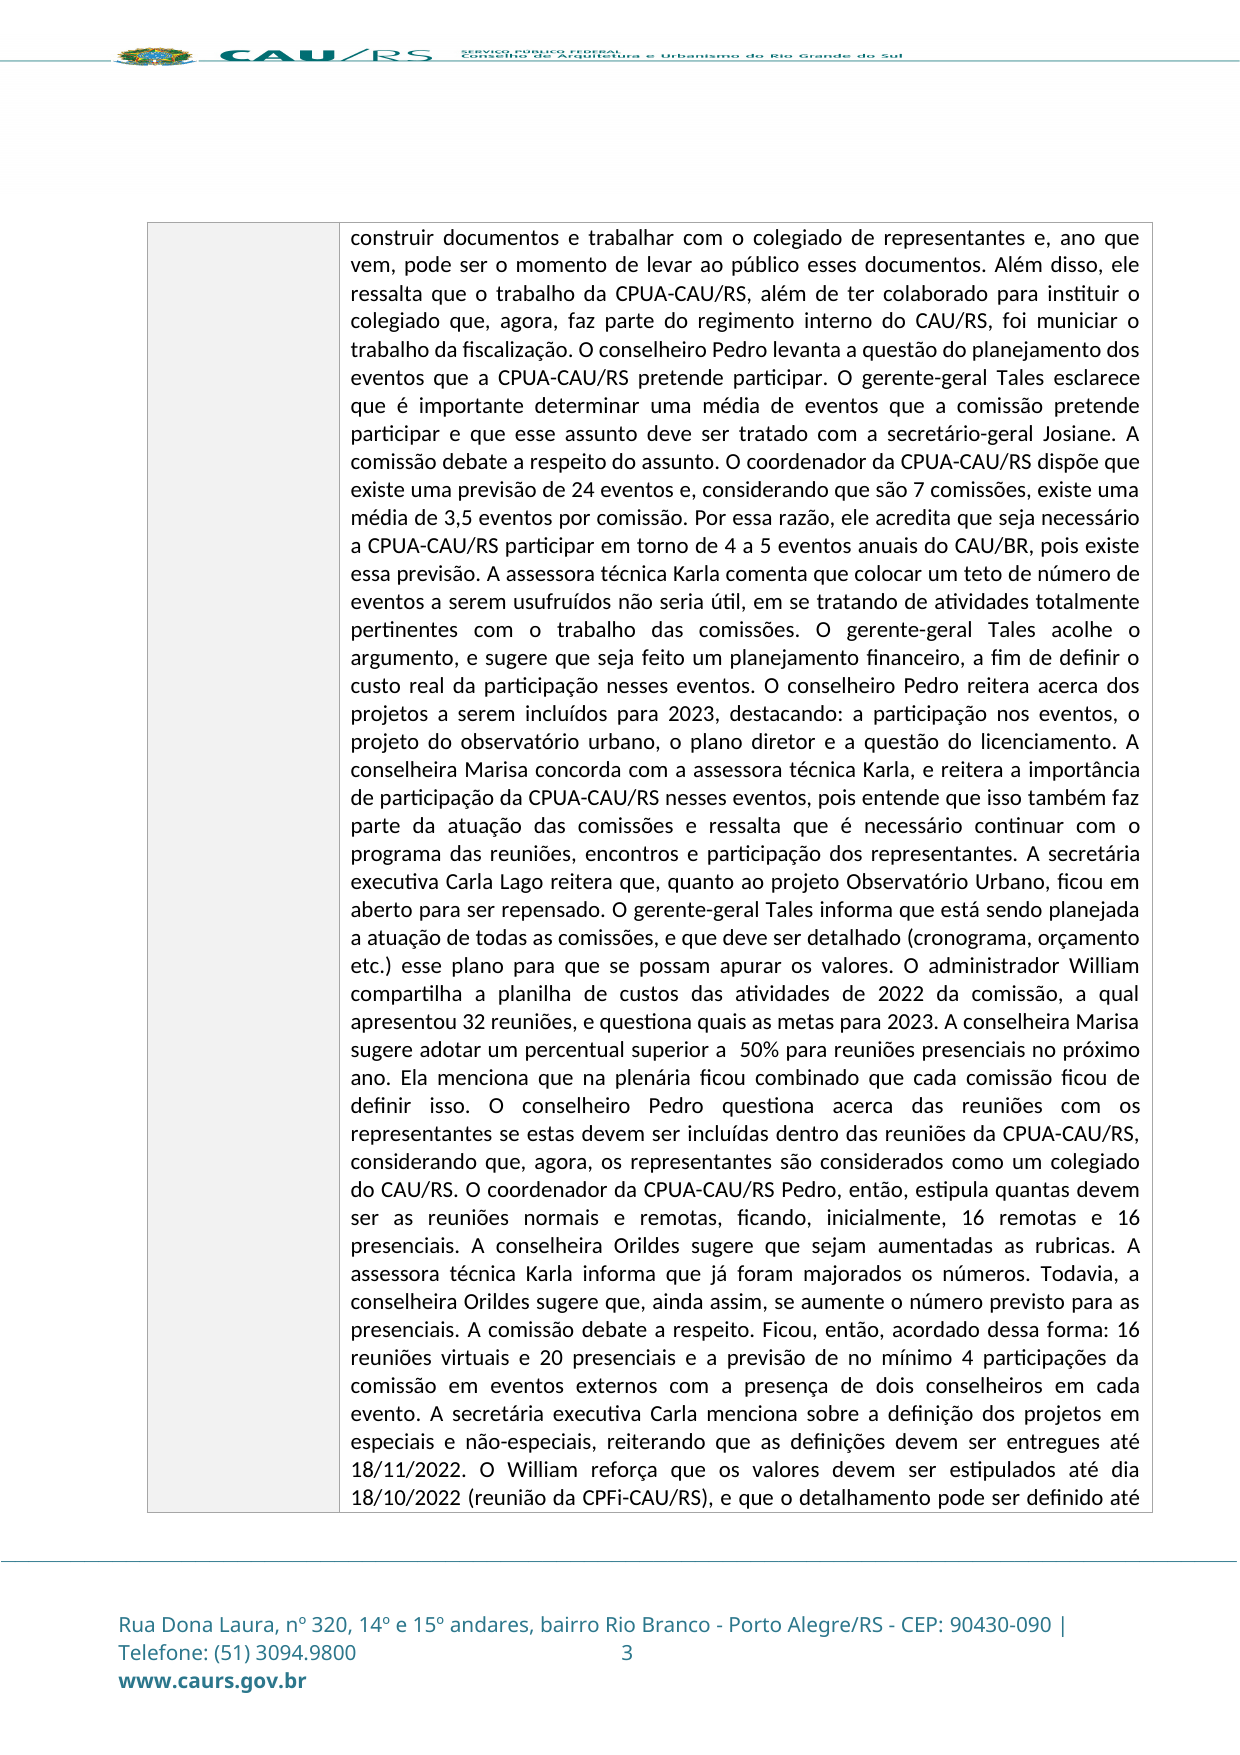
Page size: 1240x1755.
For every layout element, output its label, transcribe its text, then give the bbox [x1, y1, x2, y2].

table_cell construir documentos e trabalhar com o colegiado de representantes e, ano que vem, pode ser o momento de levar ao público esses documentos. Além disso, ele ressalta que o trabalho da CPUA-CAU/RS, além de ter colaborado para instituir o colegiado que, agora, faz parte do regimento interno do CAU/RS, foi municiar o trabalho da fiscalização. O conselheiro Pedro levanta a questão do planejamento dos eventos que a CPUA-CAU/RS pretende participar. O gerente-geral Tales esclarece que é importante determinar uma média de eventos que a comissão pretende participar e que esse assunto deve ser tratado com a secretário-geral Josiane. A comissão debate a respeito do assunto. O coordenador da CPUA-CAU/RS dispõe que existe uma previsão de 24 eventos e, considerando que são 7 comissões, existe uma média de 3,5 eventos por comissão. Por essa razão, ele acredita que seja necessário a CPUA-CAU/RS participar em torno de 4 a 5 eventos anuais do CAU/BR, pois existe essa previsão. A assessora técnica Karla comenta que colocar um teto de número de eventos a serem usufruídos não seria útil, em se tratando de atividades totalmente pertinentes com o trabalho das comissões. O gerente-geral Tales acolhe o argumento, e sugere que seja feito um planejamento financeiro, a fim de definir o custo real da participação nesses eventos. O conselheiro Pedro reitera acerca dos projetos a serem incluídos para 2023, destacando: a participação nos eventos, o projeto do observatório urbano, o plano diretor e a questão do licenciamento. A conselheira Marisa concorda com a assessora técnica Karla, e reitera a importância de participação da CPUA-CAU/RS nesses eventos, pois entende que isso também faz parte da atuação das comissões e ressalta que é necessário continuar com o programa das reuniões, encontros e participação dos representantes. A secretária executiva Carla Lago reitera que, quanto ao projeto Observatório Urbano, ficou em aberto para ser repensado. O gerente-geral Tales informa que está sendo planejada a atuação de todas as comissões, e que deve ser detalhado (cronograma, orçamento etc.) esse plano para que se possam apurar os valores. O administrador William compartilha a planilha de custos das atividades de 2022 da comissão, a qual apresentou 32 reuniões, e questiona quais as metas para 2023. A conselheira Marisa sugere adotar um percentual superior a 50% para reuniões presenciais no próximo ano. Ela menciona que na plenária ficou combinado que cada comissão ficou de definir isso. O conselheiro Pedro questiona acerca das reuniões com os representantes se estas devem ser incluídas dentro das reuniões da CPUA-CAU/RS, considerando que, agora, os representantes são considerados como um colegiado do CAU/RS. O coordenador da CPUA-CAU/RS Pedro, então, estipula quantas devem ser as reuniões normais e remotas, ficando, inicialmente, 16 remotas e 16 presenciais. A conselheira Orildes sugere que sejam aumentadas as rubricas. A assessora técnica Karla informa que já foram majorados os números. Todavia, a conselheira Orildes sugere que, ainda assim, se aumente o número previsto para as presenciais. A comissão debate a respeito. Ficou, então, acordado dessa forma: 16 reuniões virtuais e 20 presenciais e a previsão de no mínimo 4 participações da comissão em eventos externos com a presença de dois conselheiros em cada evento. A secretária executiva Carla menciona sobre a definição dos projetos em especiais e não-especiais, reiterando que as definições devem ser entregues até 18/11/2022. O William reforça que os valores devem ser estipulados até dia 18/10/2022 (reunião da CPFi-CAU/RS), e que o detalhamento pode ser definido até [340, 223, 1152, 1512]
table_cell [148, 223, 339, 1512]
